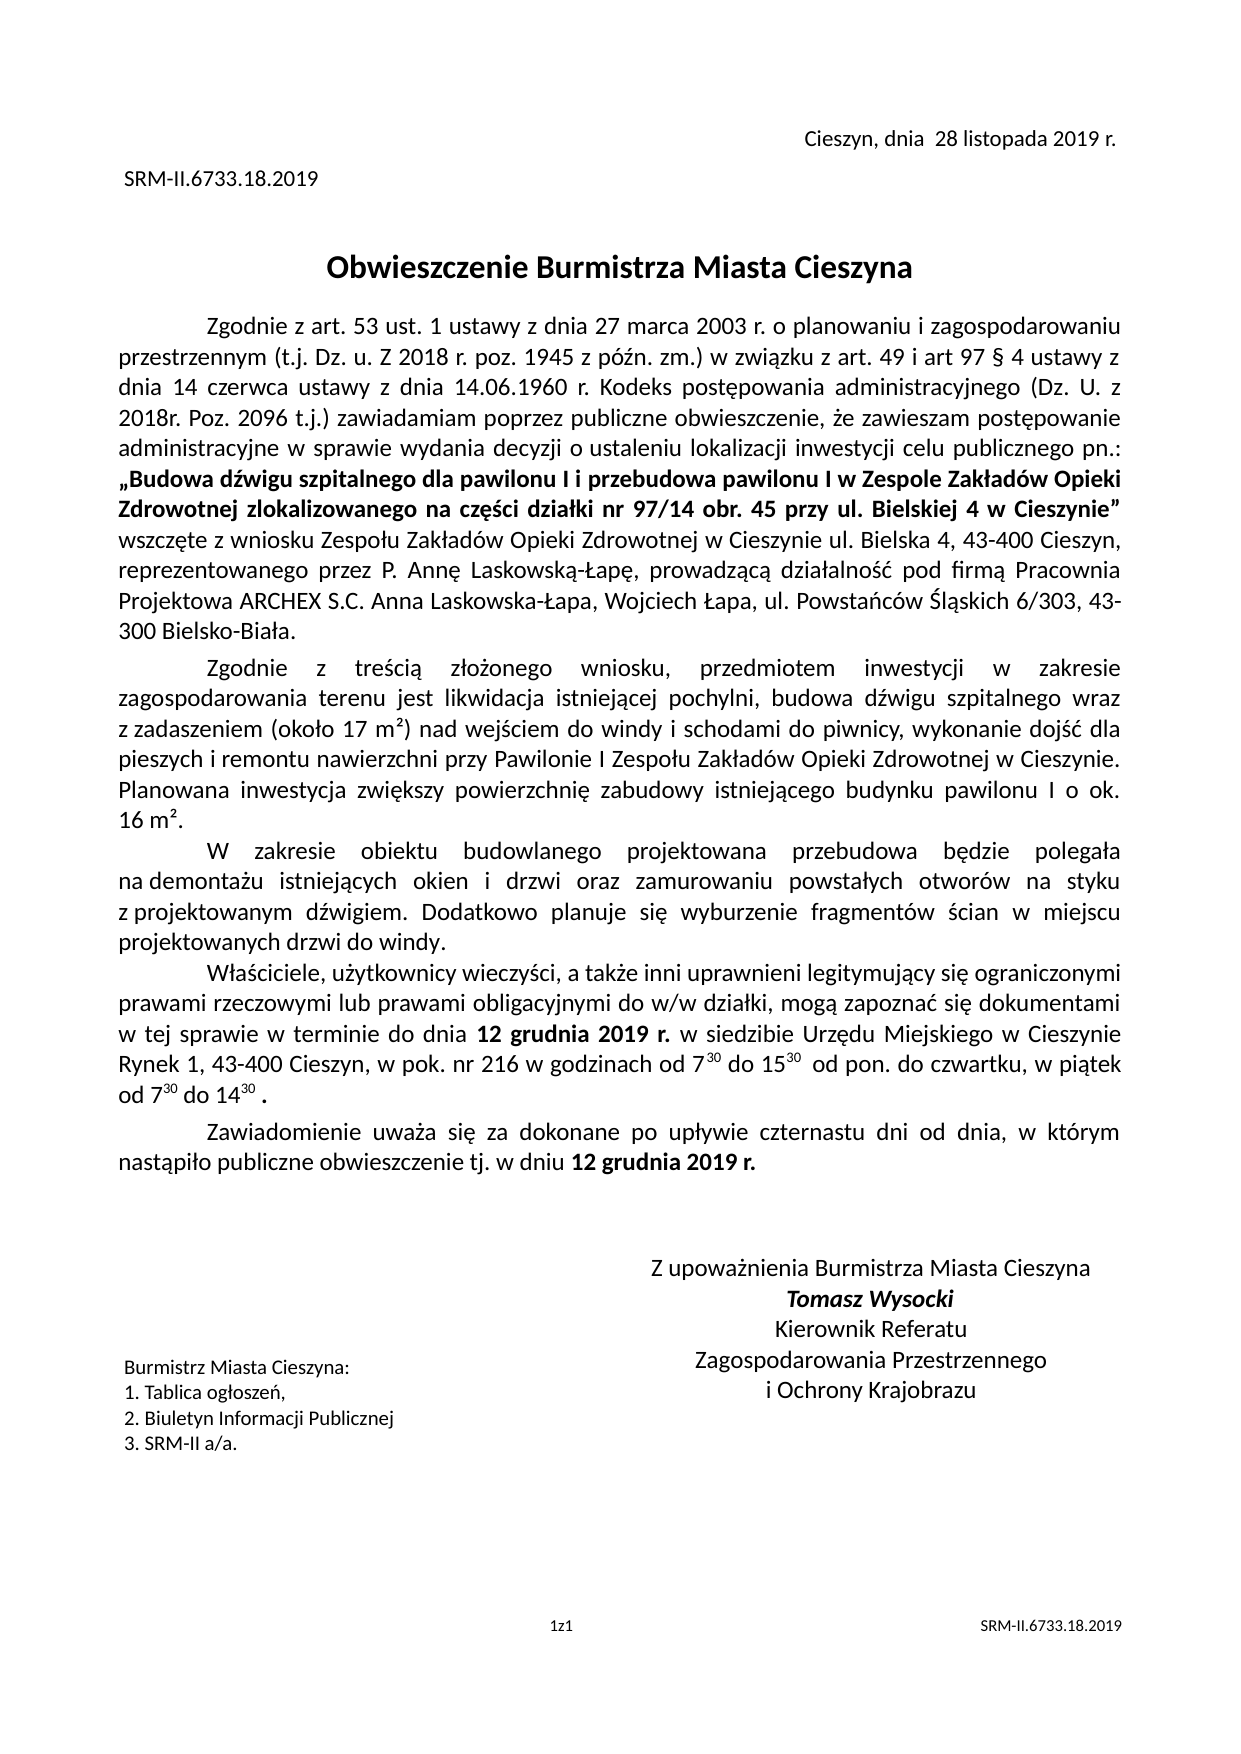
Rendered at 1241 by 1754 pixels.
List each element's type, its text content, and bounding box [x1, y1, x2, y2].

table_header Z upoważnienia Burmistrza Miasta Cieszyna Tomasz Wysocki Kierownik Referatu Zagospodarowania Przestrzennego i Ochrony Krajobrazu [620, 1247, 1122, 1461]
table_header Cieszyn, dnia 28 listopada 2019 r. [620, 118, 1122, 158]
table_header [118, 118, 620, 158]
text Zgodnie z art. 53 ust. 1 ustawy z dnia 27 marca 2003 r. o planowaniu i zagospodarowaniu przestrzennym (t.j. Dz. u. Z 2018 r. poz. 1945 z późn. zm.) w związku z art. 49 i art 97 § 4 ustawy z dnia 14 czerwca ustawy z dnia 14.06.1960 r. Kodeks postępowania administracyjnego (Dz. U. z 2018r. Poz. 2096 t.j.) zawiadamiam poprzez publiczne obwieszczenie, że zawieszam postępowanie administracyjne w sprawie wydania decyzji o ustaleniu lokalizacji inwestycji celu publicznego pn.: „Budowa dźwigu szpitalnego dla pawilonu I i przebudowa pawilonu I w Zespole Zakładów Opieki Zdrowotnej zlokalizowanego na części działki nr 97/14 obr. 45 przy ul. Bielskiej 4 w Cieszynie” wszczęte z wniosku Zespołu Zakładów Opieki Zdrowotnej w Cieszynie ul. Bielska 4, 43-400 Cieszyn, reprezentowanego przez P. Annę Laskowską-Łapę, prowadzącą działalność pod firmą Pracownia Projektowa ARCHEX S.C. Anna Laskowska-Łapa, Wojciech Łapa, ul. Powstańców Śląskich 6/303, 43-300 Bielsko-Biała. [118, 310, 1122, 646]
text Obwieszczenie Burmistrza Miasta Cieszyna [118, 246, 1122, 287]
table_cell SRM-II.6733.18.2019 [118, 158, 620, 198]
table_header Burmistrz Miasta Cieszyna: 1. Tablica ogłoszeń, 2. Biuletyn Informacji Publicznej 3. SRM-II a/a. [118, 1247, 620, 1461]
table_cell [620, 158, 1122, 198]
text Zawiadomienie uważa się za dokonane po upływie czternastu dni od dnia, w którym nastąpiło publiczne obwieszczenie tj. w dniu 12 grudnia 2019 r. [118, 1116, 1122, 1177]
text W zakresie obiektu budowlanego projektowana przebudowa będzie polegała na demontażu istniejących okien i drzwi oraz zamurowaniu powstałych otworów na styku z projektowanym dźwigiem. Dodatkowo planuje się wyburzenie fragmentów ścian w miejscu projektowanych drzwi do windy. [118, 835, 1122, 957]
text Zgodnie z treścią złożonego wniosku, przedmiotem inwestycji w zakresie zagospodarowania terenu jest likwidacja istniejącej pochylni, budowa dźwigu szpitalnego wraz z zadaszeniem (około 17 m²) nad wejściem do windy i schodami do piwnicy, wykonanie dojść dla pieszych i remontu nawierzchni przy Pawilonie I Zespołu Zakładów Opieki Zdrowotnej w Cieszynie. Planowana inwestycja zwiększy powierzchnię zabudowy istniejącego budynku pawilonu I o ok. 16 m². [118, 652, 1122, 835]
text Właściciele, użytkownicy wieczyści, a także inni uprawnieni legitymujący się ograniczonymi prawami rzeczowymi lub prawami obligacyjnymi do w/w działki, mogą zapoznać się dokumentami w tej sprawie w terminie do dnia 12 grudnia 2019 r. w siedzibie Urzędu Miejskiego w Cieszynie Rynek 1, 43-400 Cieszyn, w pok. nr 216 w godzinach od 730 do 1530 od pon. do czwartku, w piątek od 730 do 1430 . [118, 957, 1122, 1110]
